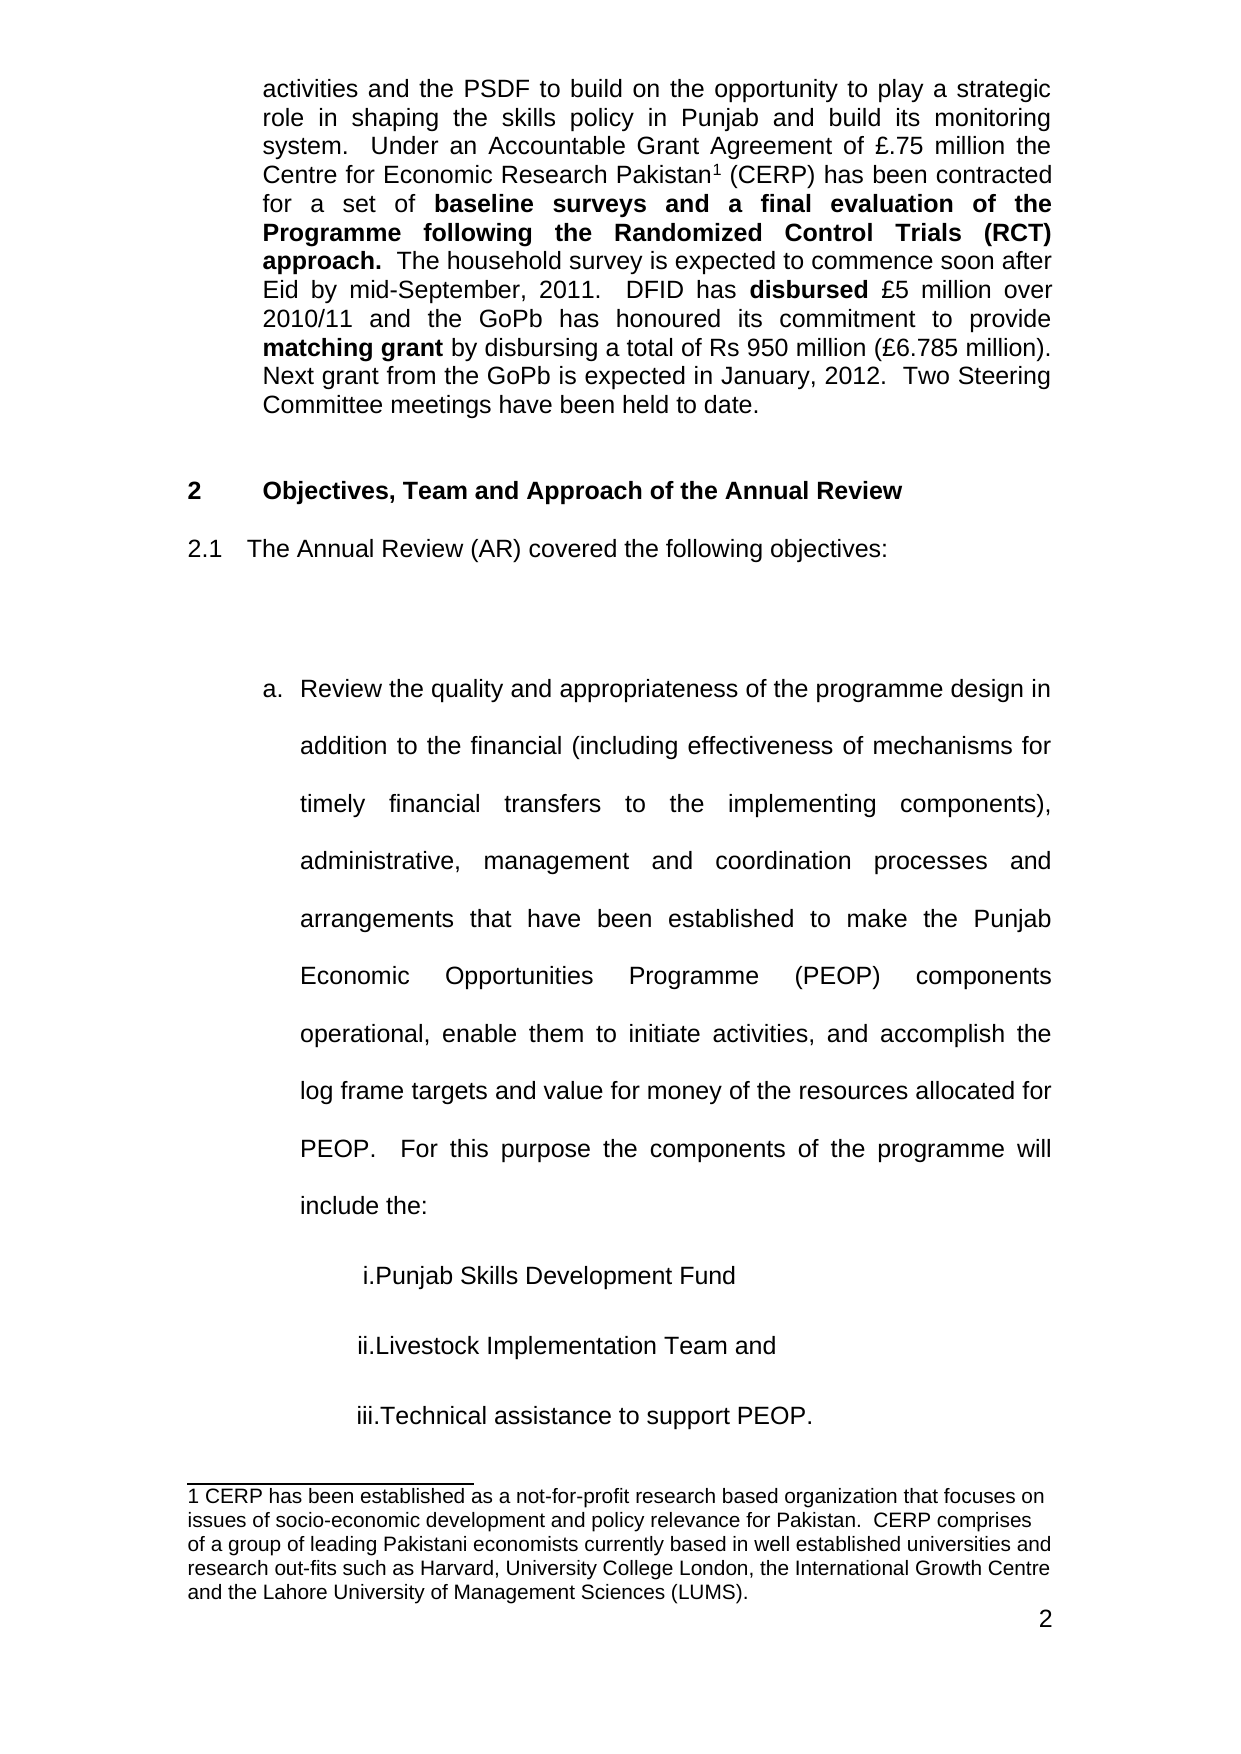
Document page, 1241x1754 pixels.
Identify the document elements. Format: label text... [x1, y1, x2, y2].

list CERP has been established as a not-for-profit research based organization that focuses on issues of socio-economic development and policy relevance for Pakistan. CERP comprises of a group of leading Pakistani economists currently based in well established universities and research out-fits such as Harvard, University College London, the International Growth Centre and the Lahore University of Management Sciences (LUMS). [187, 1484, 1053, 1604]
text 2 Objectives, Team and Approach of the Annual Review [187, 476, 1053, 505]
list activities and the PSDF to build on the opportunity to play a strategic role in shaping the skills policy in Punjab and build its monitoring system. Under an Accountable Grant Agreement of £.75 million the Centre for Economic Research Pakistan (CERP) has been contracted for a set of baseline surveys and a final evaluation of the Programme following the Randomized Control Trials (RCT) approach. The household survey is expected to commence soon after Eid by mid-September, 2011. DFID has disbursed £5 million over 2010/11 and the GoPb has honoured its commitment to provide matching grant by disbursing a total of Rs 950 million (£6.785 million). Next grant from the GoPb is expected in January, 2012. Two Steering Committee meetings have been held to date. [187, 74, 1053, 419]
text 2.1 The Annual Review (AR) covered the following objectives: [187, 534, 1053, 562]
list Technical assistance to support PEOP. [356, 1401, 1053, 1430]
list Punjab Skills Development Fund [356, 1261, 1053, 1290]
list Livestock Implementation Team and [356, 1331, 1053, 1360]
list Review the quality and appropriateness of the programme design in addition to the financial (including effectiveness of mechanisms for timely financial transfers to the implementing components), administrative, management and coordination processes and arrangements that have been established to make the Punjab Economic Opportunities Programme (PEOP) components operational, enable them to initiate activities, and accomplish the log frame targets and value for money of the resources allocated for PEOP. For this purpose the components of the programme will include the: [262, 674, 1053, 1220]
